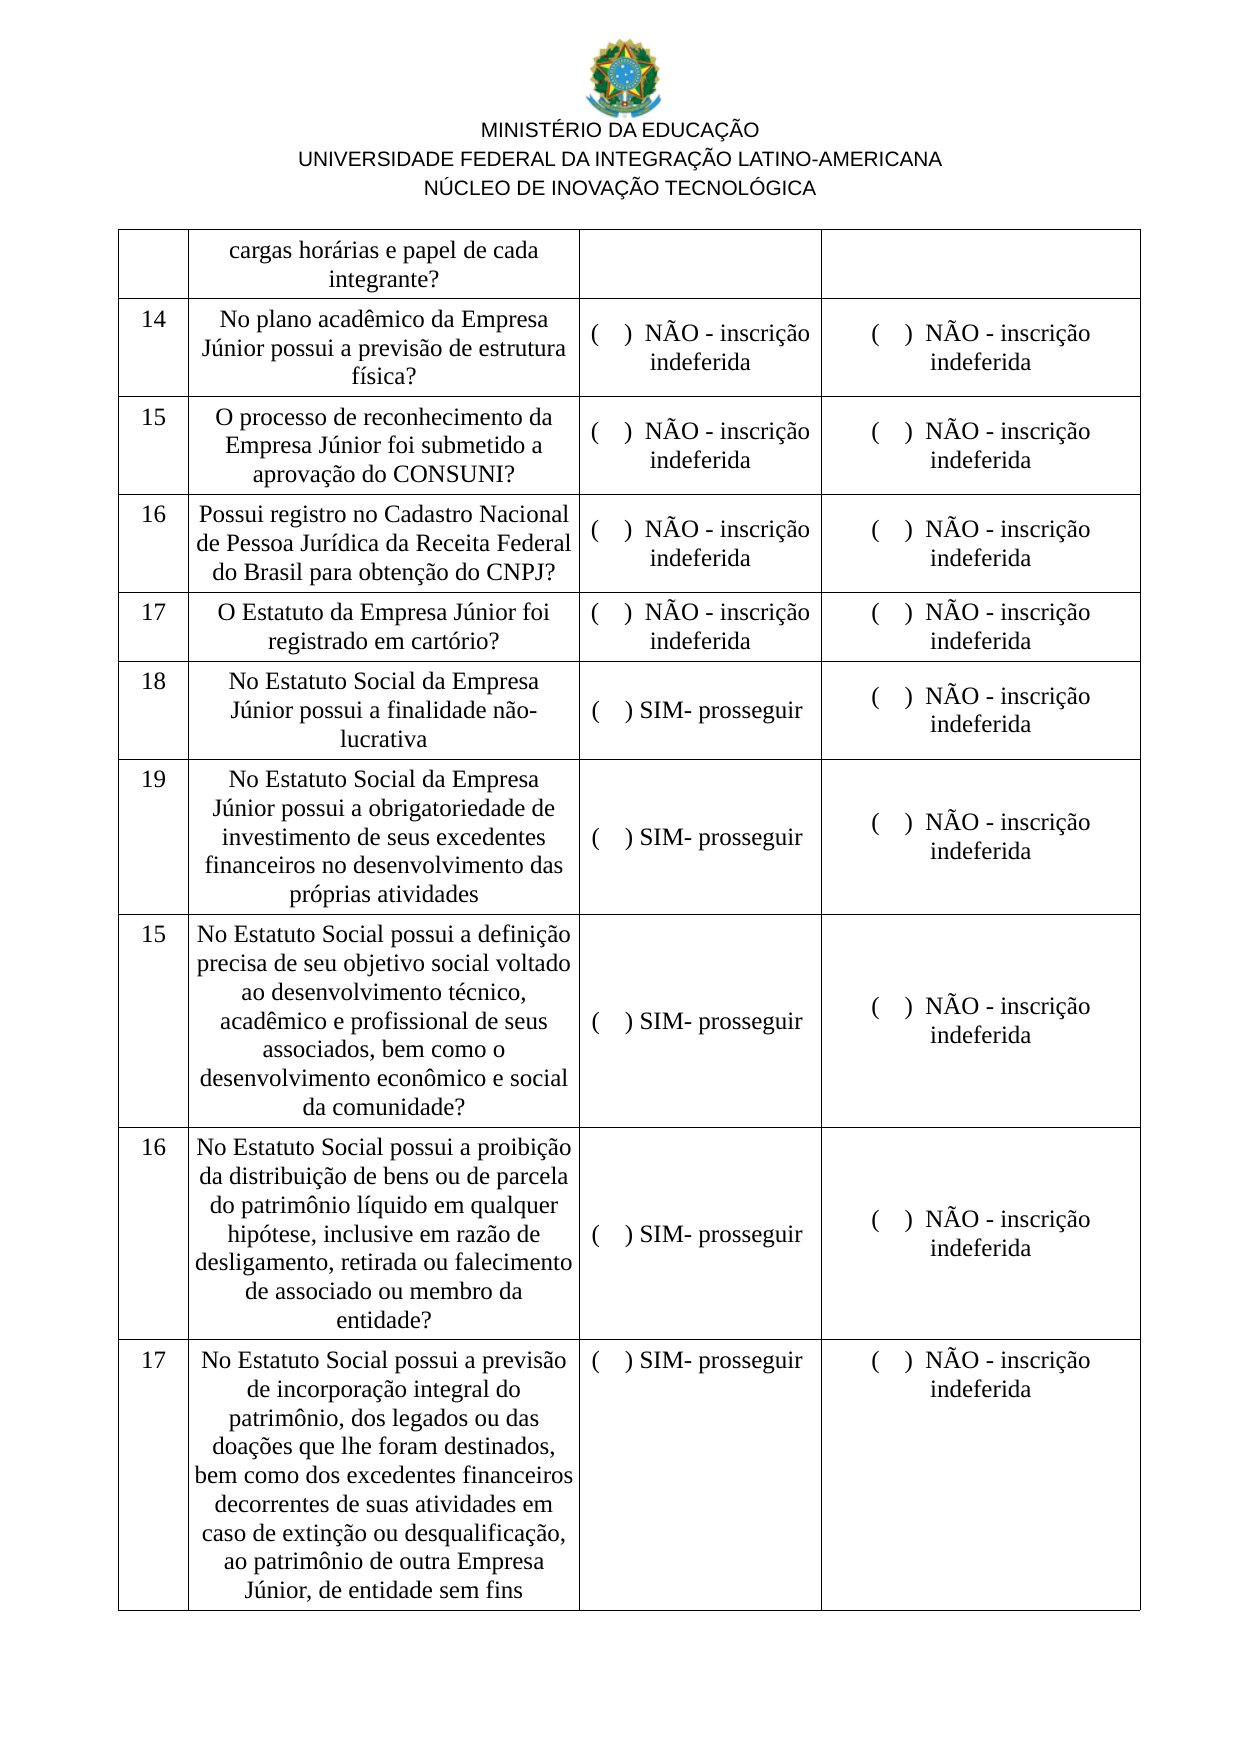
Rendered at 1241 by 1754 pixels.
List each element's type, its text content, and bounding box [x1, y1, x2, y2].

table_cell O Estatuto da Empresa Júnior foi registrado em cartório? [189, 593, 579, 661]
table_cell 17 [119, 593, 188, 661]
table_cell 17 [119, 1340, 188, 1610]
table_cell ( ) NÃO - inscrição indeferida [822, 1128, 1140, 1339]
table_cell No Estatuto Social da Empresa Júnior possui a finalidade não-lucrativa [189, 662, 579, 758]
table_cell No Estatuto Social possui a previsão de incorporação integral do patrimônio, dos legados ou das doações que lhe foram destinados, bem como dos excedentes financeiros decorrentes de suas atividades em caso de extinção ou desqualificação, ao patrimônio de outra Empresa Júnior, de entidade sem fins [189, 1340, 579, 1610]
table_cell [119, 230, 188, 298]
table_cell No plano acadêmico da Empresa Júnior possui a previsão de estrutura física? [189, 299, 579, 396]
table_cell ( ) SIM- prosseguir [580, 1128, 821, 1339]
table_cell ( ) SIM- prosseguir [580, 915, 821, 1127]
picture [579, 29, 661, 129]
table_cell ( ) NÃO - inscrição indeferida [822, 662, 1140, 758]
picture [588, 124, 598, 129]
table_cell ( ) NÃO - inscrição indeferida [580, 593, 821, 661]
table_cell ( ) SIM- prosseguir [580, 662, 821, 758]
table_cell ( ) NÃO - inscrição indeferida [580, 299, 821, 396]
table_cell 14 [119, 299, 188, 396]
table_cell ( ) NÃO - inscrição indeferida [822, 593, 1140, 661]
picture [612, 124, 620, 129]
table_cell ( ) NÃO - inscrição indeferida [822, 915, 1140, 1127]
table_cell Possui registro no Cadastro Nacional de Pessoa Jurídica da Receita Federal do Brasil para obtenção do CNPJ? [189, 495, 579, 592]
table_cell ( ) NÃO - inscrição indeferida [822, 299, 1140, 396]
table_cell 15 [119, 397, 188, 494]
table_cell [580, 230, 821, 298]
table_cell ( ) NÃO - inscrição indeferida [580, 397, 821, 494]
table_cell No Estatuto Social da Empresa Júnior possui a obrigatoriedade de investimento de seus excedentes financeiros no desenvolvimento das próprias atividades [189, 760, 579, 914]
table_cell No Estatuto Social possui a proibição da distribuição de bens ou de parcela do patrimônio líquido em qualquer hipótese, inclusive em razão de desligamento, retirada ou falecimento de associado ou membro da entidade? [189, 1128, 579, 1339]
table_cell ( ) NÃO - inscrição indeferida [580, 495, 821, 592]
table_cell ( ) SIM- prosseguir [580, 760, 821, 914]
table_cell ( ) SIM- prosseguir [580, 1340, 821, 1610]
table_cell [822, 230, 1140, 298]
table_cell ( ) NÃO - inscrição indeferida [822, 760, 1140, 914]
table_cell 16 [119, 495, 188, 592]
table_cell 15 [119, 915, 188, 1127]
table_cell cargas horárias e papel de cada integrante? [189, 230, 579, 298]
table_cell ( ) NÃO - inscrição indeferida [822, 495, 1140, 592]
table_cell No Estatuto Social possui a definição precisa de seu objetivo social voltado ao desenvolvimento técnico, acadêmico e profissional de seus associados, bem como o desenvolvimento econômico e social da comunidade? [189, 915, 579, 1127]
table_cell 19 [119, 760, 188, 914]
table_cell 16 [119, 1128, 188, 1339]
table_cell ( ) NÃO - inscrição indeferida [822, 1340, 1140, 1610]
table_cell O processo de reconhecimento da Empresa Júnior foi submetido a aprovação do CONSUNI? [189, 397, 579, 494]
table_cell ( ) NÃO - inscrição indeferida [822, 397, 1140, 494]
table_cell 18 [119, 662, 188, 758]
